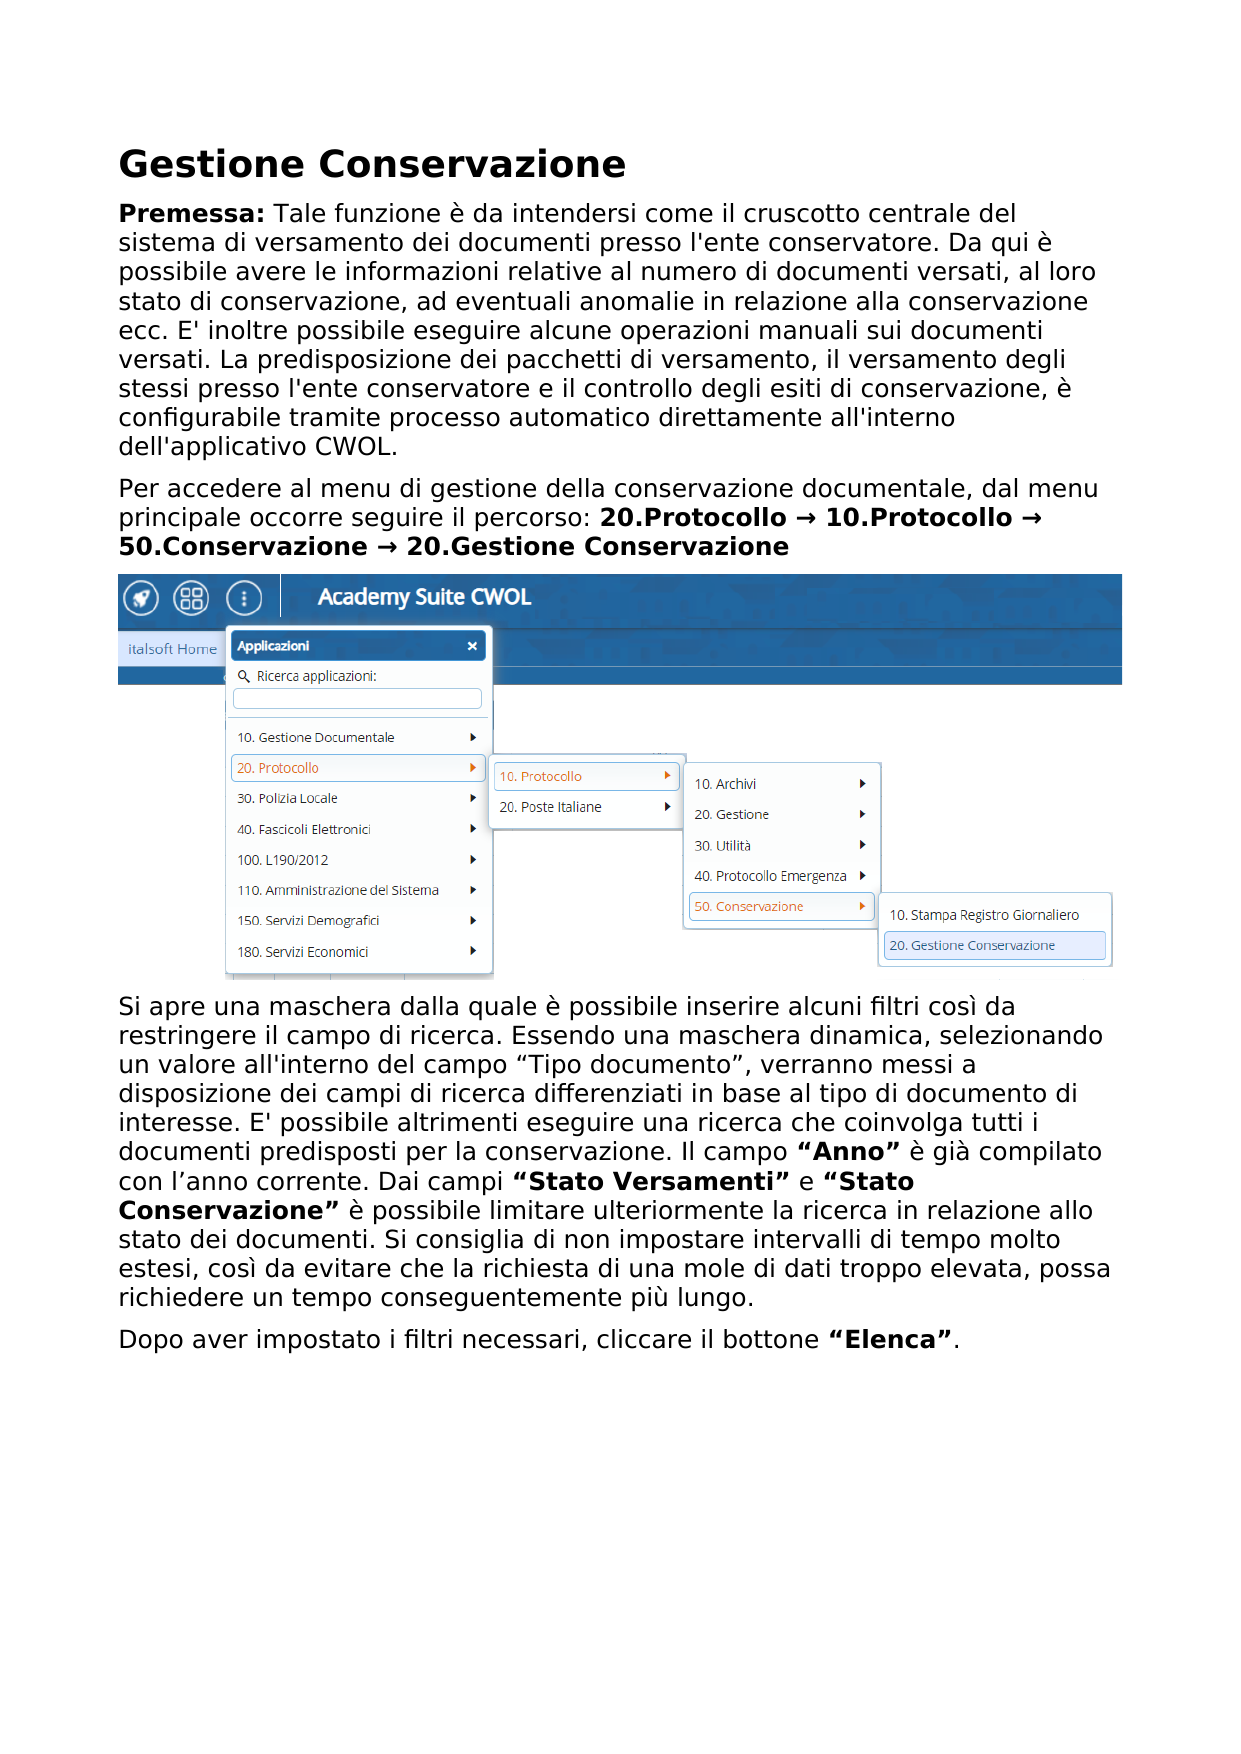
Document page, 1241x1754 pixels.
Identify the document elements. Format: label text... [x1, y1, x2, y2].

picture [118, 574, 1123, 980]
text Si apre una maschera dalla quale è possibile inserire alcuni filtri così da restringere il campo di ricerca. Essendo una maschera dinamica, selezionando un valore all'interno del campo “Tipo documento”, verranno messi a disposizione dei campi di ricerca differenziati in base al tipo di documento di interesse. E' possibile altrimenti eseguire una ricerca che coinvolga tutti i documenti predisposti per la conservazione. Il campo “Anno” è già compilato con l’anno corrente. Dai campi “Stato Versamenti” e “Stato Conservazione” è possibile limitare ulteriormente la ricerca in relazione allo stato dei documenti. Si consiglia di non impostare intervalli di tempo molto estesi, così da evitare che la richiesta di una mole di dati troppo elevata, possa richiedere un tempo conseguentemente più lungo. [118, 992, 1122, 1312]
text Per accedere al menu di gestione della conservazione documentale, dal menu principale occorre seguire il percorso: 20.Protocollo → 10.Protocollo → 50.Conservazione → 20.Gestione Conservazione [118, 474, 1122, 562]
subtitle Gestione Conservazione [118, 143, 1122, 187]
text Dopo aver impostato i filtri necessari, cliccare il bottone “Elenca”. [118, 1325, 1122, 1354]
text Premessa: Tale funzione è da intendersi come il cruscotto centrale del sistema di versamento dei documenti presso l'ente conservatore. Da qui è possibile avere le informazioni relative al numero di documenti versati, al loro stato di conservazione, ad eventuali anomalie in relazione alla conservazione ecc. E' inoltre possibile eseguire alcune operazioni manuali sui documenti versati. La predisposizione dei pacchetti di versamento, il versamento degli stessi presso l'ente conservatore e il controllo degli esiti di conservazione, è configurabile tramite processo automatico direttamente all'interno dell'applicativo CWOL. [118, 199, 1122, 462]
